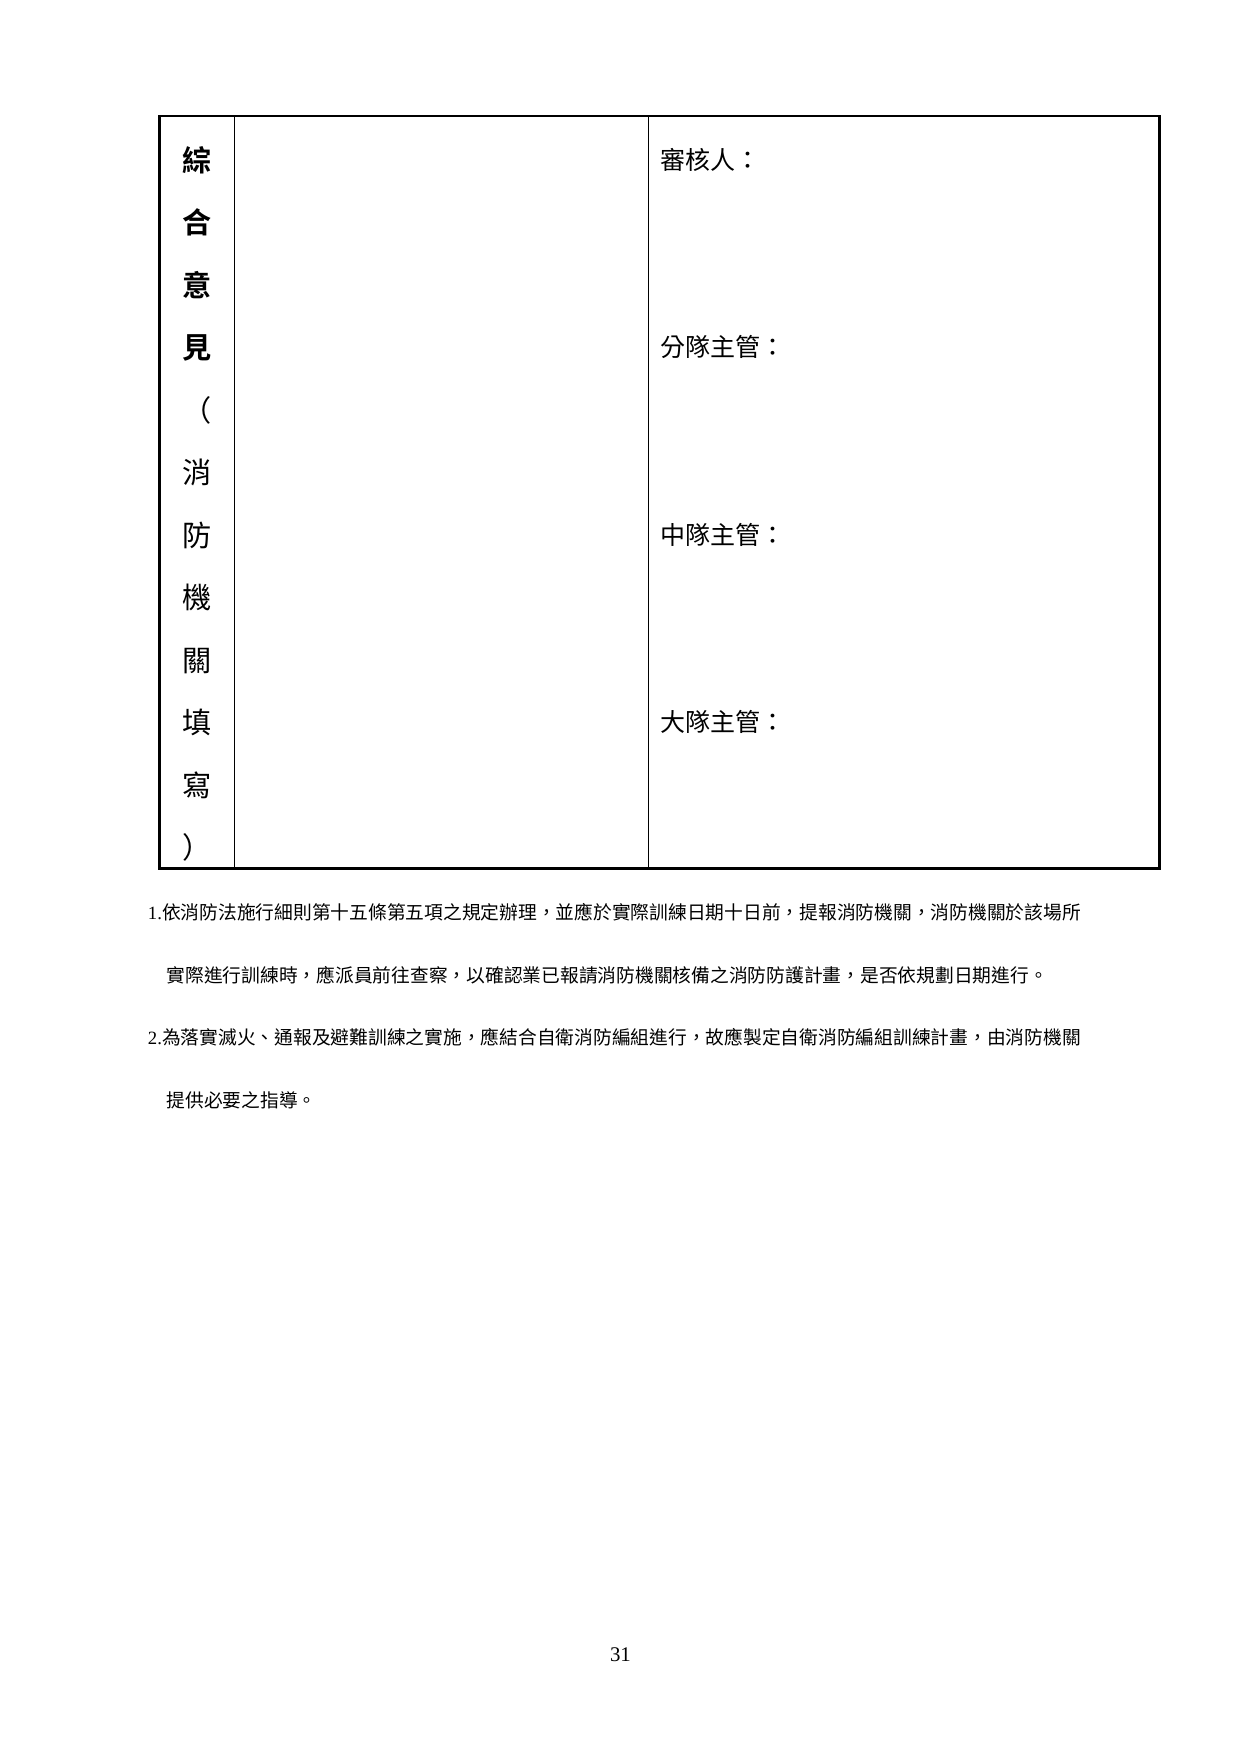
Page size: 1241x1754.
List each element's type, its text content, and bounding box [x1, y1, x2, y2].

text 2.為落實滅火、通報及避難訓練之實施，應結合自衛消防編組進行，故應製定自衛消防編組訓練計畫，由消防機關提供必要之指導。 [148, 995, 1092, 1120]
table_cell [235, 117, 648, 867]
table_cell 審核人： 分隊主管： 中隊主管： 大隊主管： [649, 117, 1158, 867]
table_cell 綜合意見（消防機關填寫） [161, 117, 234, 867]
text 1.依消防法施行細則第十五條第五項之規定辦理，並應於實際訓練日期十日前，提報消防機關，消防機關於該場所實際進行訓練時，應派員前往查察，以確認業已報請消防機關核備之消防防護計畫，是否依規劃日期進行。 [148, 870, 1092, 995]
